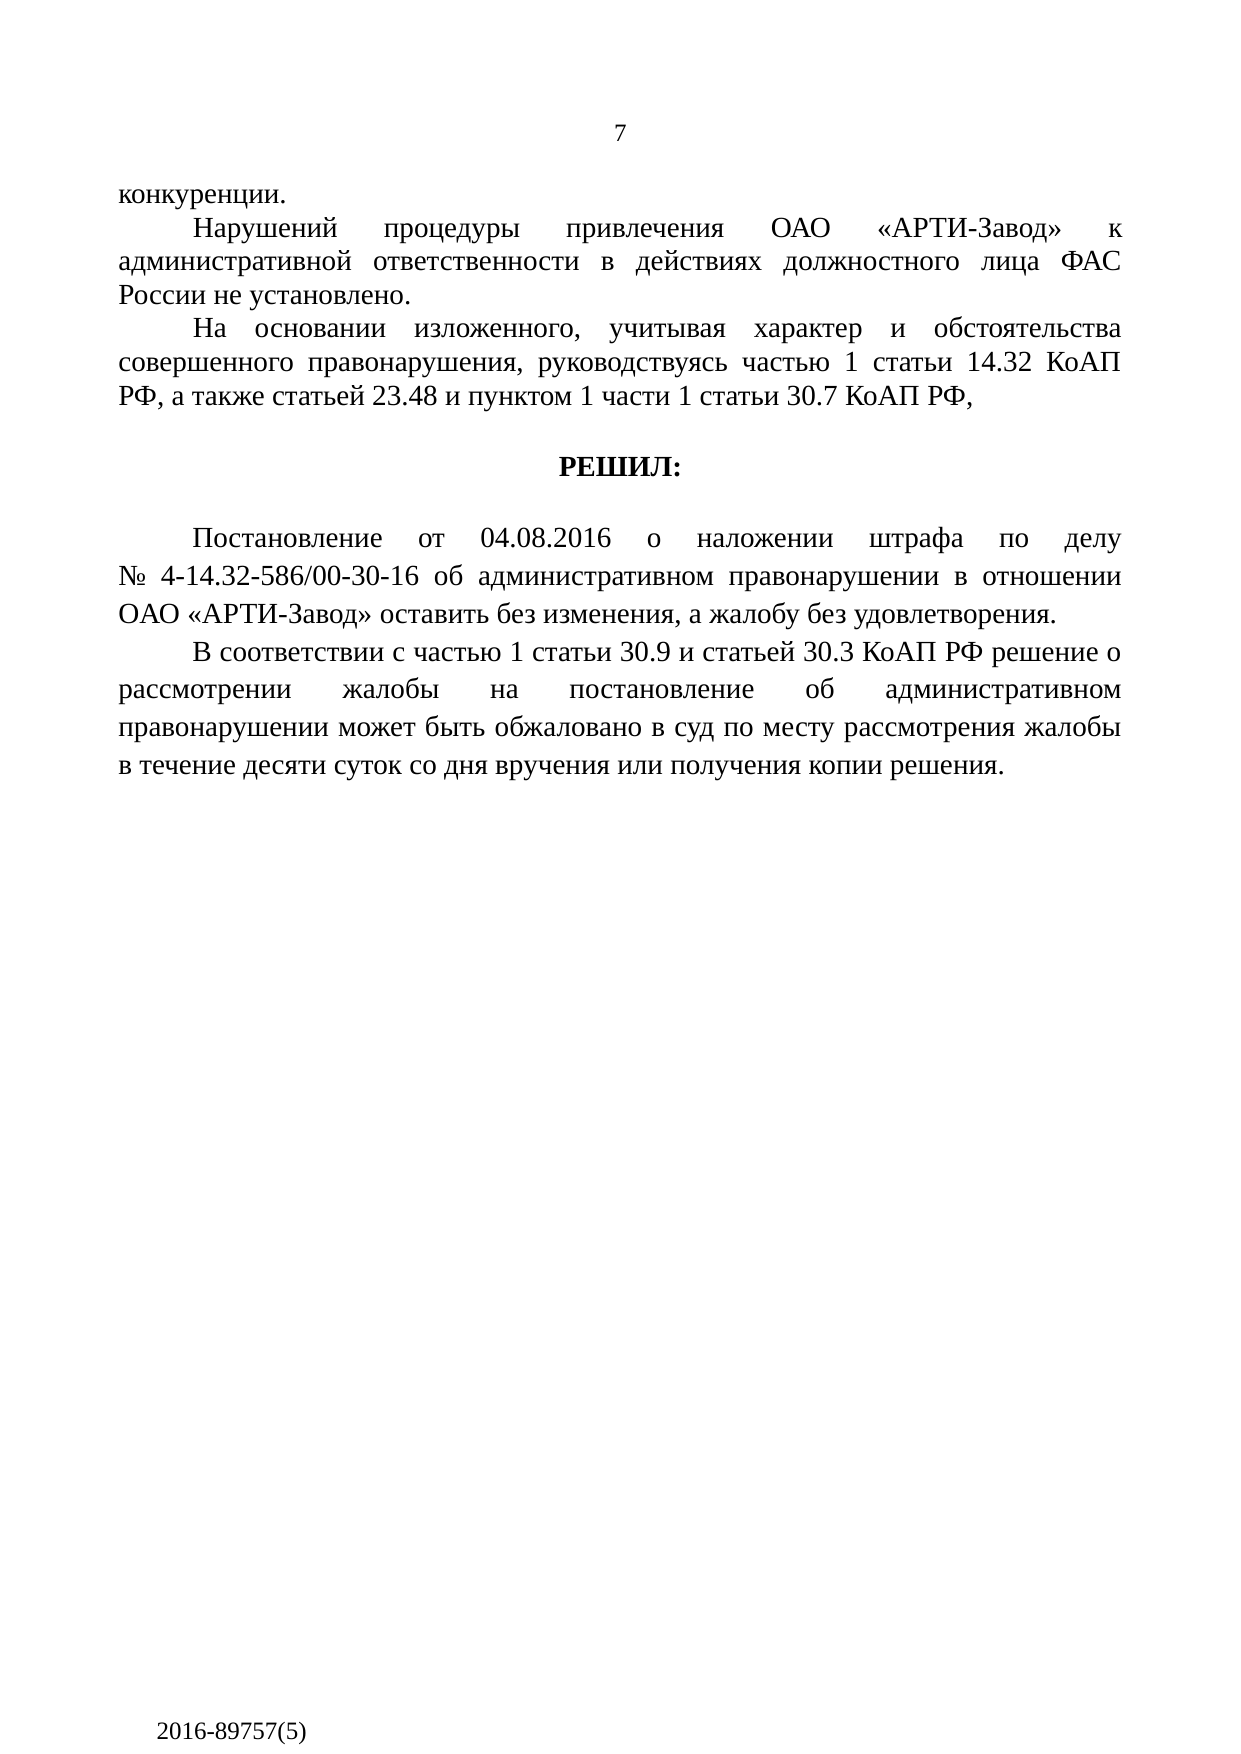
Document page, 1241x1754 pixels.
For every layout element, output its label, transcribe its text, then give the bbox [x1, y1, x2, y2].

text На основании изложенного, учитывая характер и обстоятельства совершенного правонарушения, руководствуясь частью 1 статьи 14.32 КоАП РФ, а также статьей 23.48 и пунктом 1 части 1 статьи 30.7 КоАП РФ, [118, 311, 1122, 411]
text Постановление от 04.08.2016 о наложении штрафа по делу № 4-14.32-586/00-30-16 об административном правонарушении в отношении ОАО «АРТИ-Завод» оставить без изменения, а жалобу без удовлетворения. [118, 516, 1122, 629]
text В соответствии с частью 1 статьи 30.9 и статьей 30.3 КоАП РФ решение о рассмотрении жалобы на постановление об административном правонарушении может быть обжаловано в суд по месту рассмотрения жалобы в течение десяти суток со дня вручения или получения копии решения. [118, 629, 1122, 781]
text конкуренции. [118, 176, 1122, 210]
text РЕШИЛ: [118, 445, 1122, 482]
text Нарушений процедуры привлечения ОАО «АРТИ-Завод» к административной ответственности в действиях должностного лица ФАС России не установлено. [118, 210, 1122, 311]
